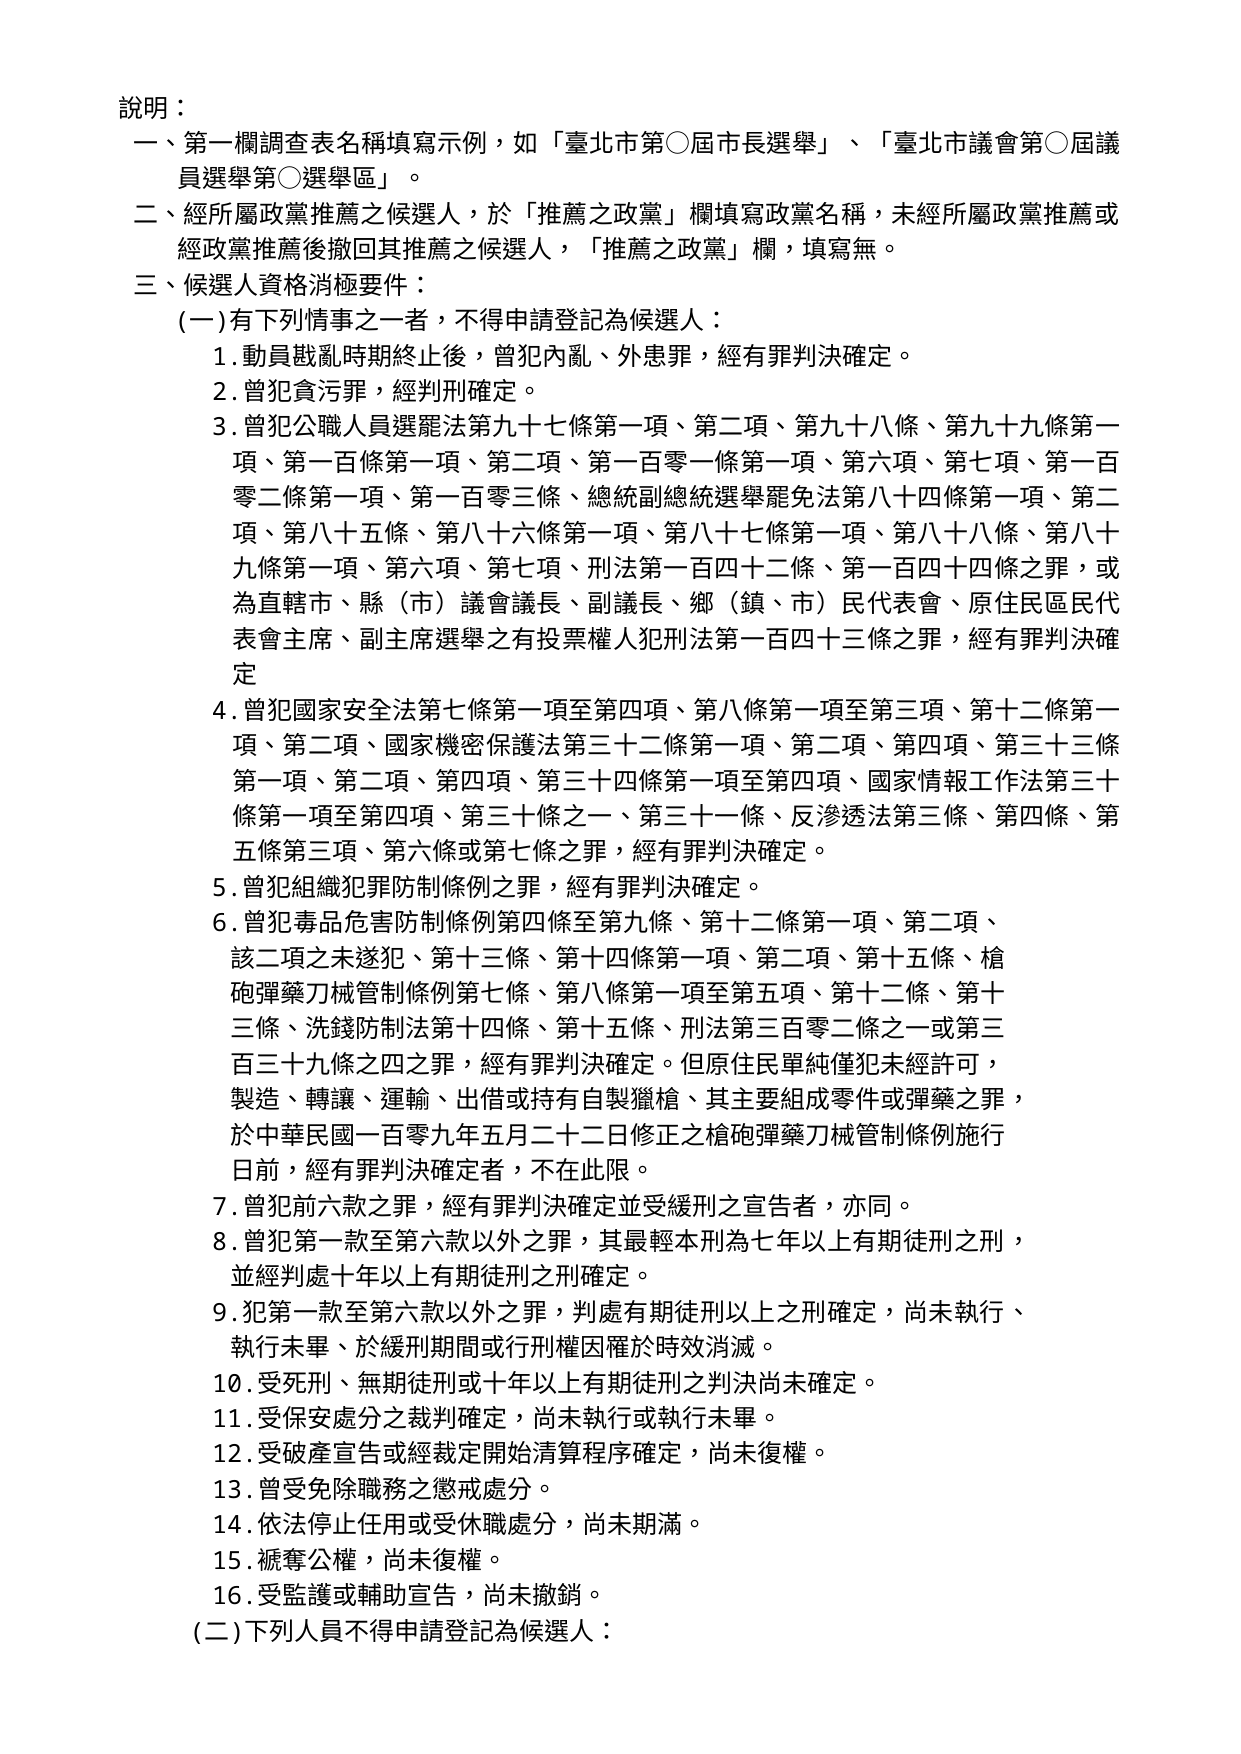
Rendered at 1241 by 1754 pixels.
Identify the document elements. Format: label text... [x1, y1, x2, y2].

text 10.受死刑、無期徒刑或十年以上有期徒刑之判決尚未確定。 [212, 1364, 1007, 1399]
text 13.曾受免除職務之懲戒處分。 [212, 1470, 1007, 1505]
text 2.曾犯貪污罪，經判刑確定。 [212, 372, 1007, 407]
text 7.曾犯前六款之罪，經有罪判決確定並受緩刑之宣告者，亦同。 [212, 1187, 1007, 1222]
text 二、經所屬政黨推薦之候選人，於「推薦之政黨」欄填寫政黨名稱，未經所屬政黨推薦或經政黨推薦後撤回其推薦之候選人，「推薦之政黨」欄，填寫無。 [133, 195, 1122, 266]
text 12.受破產宣告或經裁定開始清算程序確定，尚未復權。 [212, 1434, 1007, 1470]
text 4.曾犯國家安全法第七條第一項至第四項、第八條第一項至第三項、第十二條第一項、第二項、國家機密保護法第三十二條第一項、第二項、第四項、第三十三條第一項、第二項、第四項、第三十四條第一項至第四項、國家情報工作法第三十條第一項至第四項、第三十條之一、第三十一條、反滲透法第三條、第四條、第五條第三項、第六條或第七條之罪，經有罪判決確定。 [212, 691, 1122, 868]
text (二)下列人員不得申請登記為候選人： [174, 1612, 1149, 1647]
text 6.曾犯毒品危害防制條例第四條至第九條、第十二條第一項、第二項、該二項之未遂犯、第十三條、第十四條第一項、第二項、第十五條、槍砲彈藥刀械管制條例第七條、第八條第一項至第五項、第十二條、第十三條、洗錢防制法第十四條、第十五條、刑法第三百零二條之一或第三百三十九條之四之罪，經有罪判決確定。但原住民單純僅犯未經許可，製造、轉讓、運輸、出借或持有自製獵槍、其主要組成零件或彈藥之罪，於中華民國一百零九年五月二十二日修正之槍砲彈藥刀械管制條例施行日前，經有罪判決確定者，不在此限。 [212, 903, 1007, 1187]
text 5.曾犯組織犯罪防制條例之罪，經有罪判決確定。 [212, 868, 1122, 903]
text 9.犯第一款至第六款以外之罪，判處有期徒刑以上之刑確定，尚未執行、執行未畢、於緩刑期間或行刑權因罹於時效消滅。 [212, 1293, 1007, 1364]
text (一)有下列情事之一者，不得申請登記為候選人： [174, 301, 1149, 337]
text 14.依法停止任用或受休職處分，尚未期滿。 [212, 1505, 1007, 1541]
text 11.受保安處分之裁判確定，尚未執行或執行未畢。 [212, 1399, 1007, 1434]
text 說明： [118, 89, 1122, 124]
text 一、第一欄調查表名稱填寫示例，如「臺北市第○屆市長選舉」、「臺北市議會第○屆議員選舉第○選舉區」。 [133, 124, 1122, 195]
text 三、候選人資格消極要件： [133, 266, 1122, 301]
text 1.動員戡亂時期終止後，曾犯內亂、外患罪，經有罪判決確定。 [212, 337, 1007, 372]
text 3.曾犯公職人員選罷法第九十七條第一項、第二項、第九十八條、第九十九條第一項、第一百條第一項、第二項、第一百零一條第一項、第六項、第七項、第一百零二條第一項、第一百零三條、總統副總統選舉罷免法第八十四條第一項、第二項、第八十五條、第八十六條第一項、第八十七條第一項、第八十八條、第八十九條第一項、第六項、第七項、刑法第一百四十二條、第一百四十四條之罪，或為直轄市、縣（市）議會議長、副議長、鄉（鎮、市）民代表會、原住民區民代表會主席、副主席選舉之有投票權人犯刑法第一百四十三條之罪，經有罪判決確定 [212, 407, 1122, 691]
text 15.褫奪公權，尚未復權。 [212, 1541, 1007, 1576]
text 8.曾犯第一款至第六款以外之罪，其最輕本刑為七年以上有期徒刑之刑，並經判處十年以上有期徒刑之刑確定。 [212, 1222, 1007, 1293]
text 16.受監護或輔助宣告，尚未撤銷。 [212, 1576, 1007, 1612]
